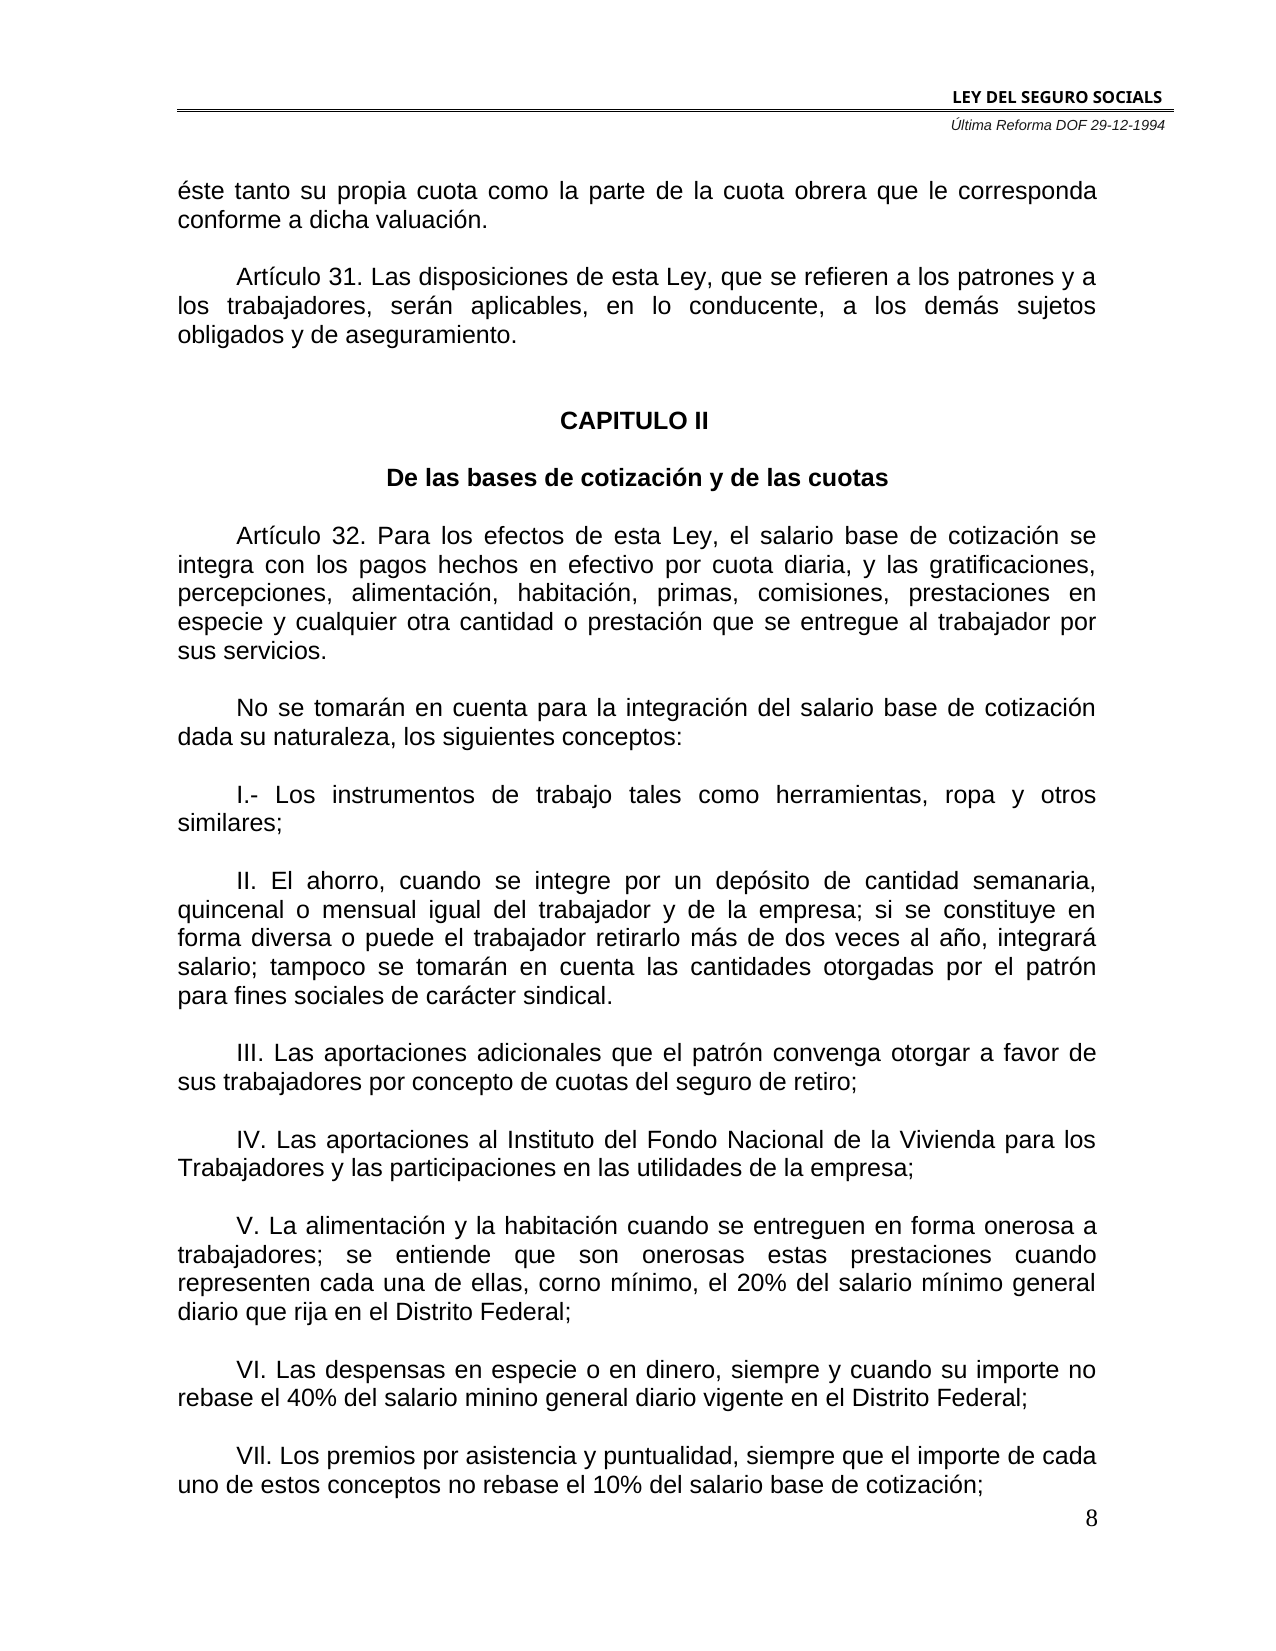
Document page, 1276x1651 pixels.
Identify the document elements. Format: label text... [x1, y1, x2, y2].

text De las bases de cotización y de las cuotas [177, 435, 1098, 492]
text I.- Los instrumentos de trabajo tales como herramientas, ropa y otros similares; [177, 780, 1098, 837]
text V. La alimentación y la habitación cuando se entreguen en forma onerosa a trabajadores; se entiende que son onerosas estas prestaciones cuando representen cada una de ellas, corno mínimo, el 20% del salario mínimo general diario que rija en el Distrito Federal; [177, 1211, 1098, 1326]
text II. El ahorro, cuando se integre por un depósito de cantidad semanaria, quincenal o mensual igual del trabajador y de la empresa; si se constituye en forma diversa o puede el trabajador retirarlo más de dos veces al año, integrará salario; tampoco se tomarán en cuenta las cantidades otorgadas por el patrón para fines sociales de carácter sindical. [177, 866, 1098, 1010]
text Artículo 31. Las disposiciones de esta Ley, que se refieren a los patrones y a los trabajadores, serán aplicables, en lo conducente, a los demás sujetos obligados y de aseguramiento. [177, 262, 1098, 348]
text No se tomarán en cuenta para la integración del salario base de cotización dada su naturaleza, los siguientes conceptos: [177, 693, 1098, 751]
text CAPITULO II [177, 377, 1098, 435]
text III. Las aportaciones adicionales que el patrón convenga otorgar a favor de sus trabajadores por concepto de cuotas del seguro de retiro; [177, 1038, 1098, 1096]
text IV. Las aportaciones al Instituto del Fondo Nacional de la Vivienda para los Trabajadores y las participaciones en las utilidades de la empresa; [177, 1125, 1098, 1182]
text Artículo 32. Para los efectos de esta Ley, el salario base de cotización se integra con los pagos hechos en efectivo por cuota diaria, y las gratificaciones, percepciones, alimentación, habitación, primas, comisiones, prestaciones en especie y cualquier otra cantidad o prestación que se entregue al trabajador por sus servicios. [177, 521, 1098, 665]
text éste tanto su propia cuota como la parte de la cuota obrera que le corresponda conforme a dicha valuación. [177, 176, 1098, 233]
text VI. Las despensas en especie o en dinero, siempre y cuando su importe no rebase el 40% del salario minino general diario vigente en el Distrito Federal; [177, 1355, 1098, 1412]
text VIl. Los premios por asistencia y puntualidad, siempre que el importe de cada uno de estos conceptos no rebase el 10% del salario base de cotización; [177, 1441, 1098, 1498]
